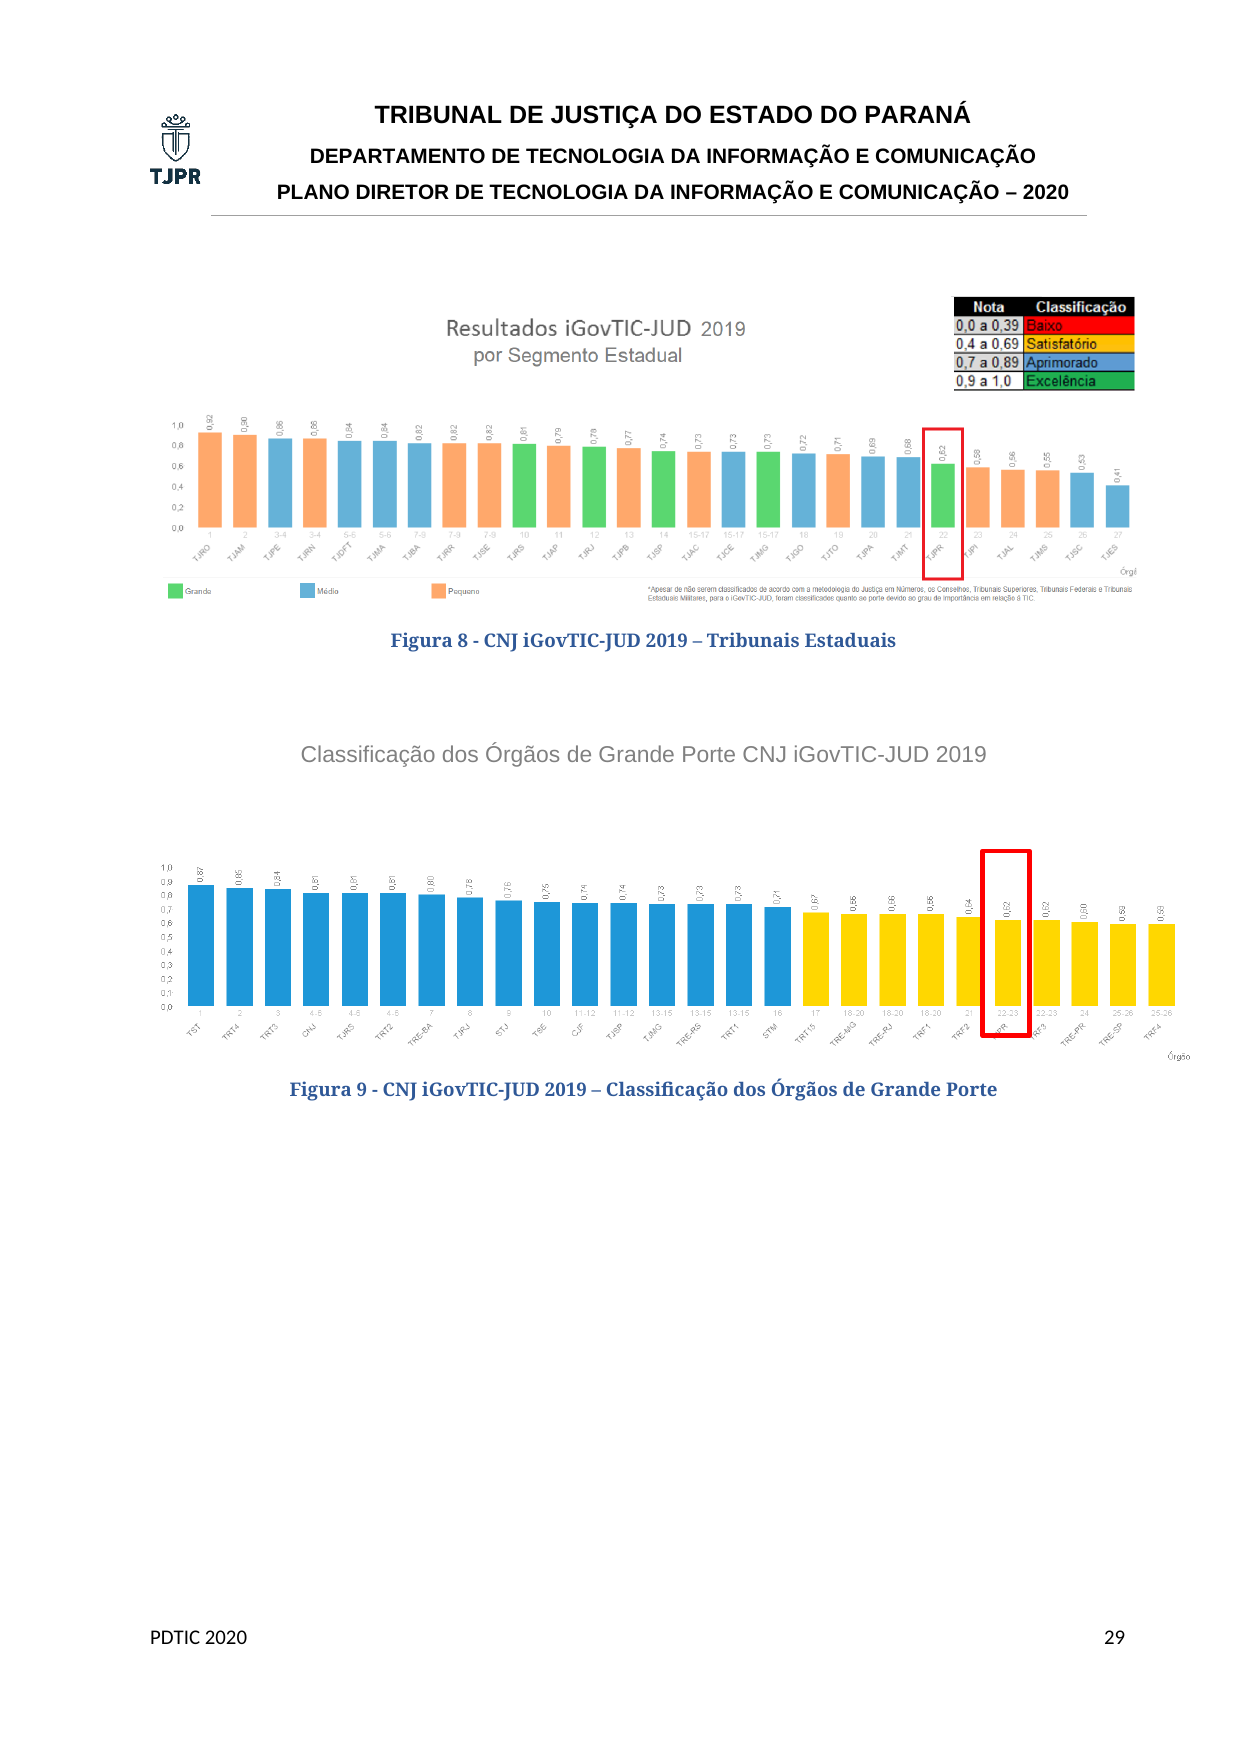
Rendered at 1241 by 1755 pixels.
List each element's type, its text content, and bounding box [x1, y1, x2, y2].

text Figura 8 - CNJ iGovTIC-JUD 2019 – Tribunais Estaduais [150, 627, 1137, 653]
text Classificação dos Órgãos de Grande Porte CNJ iGovTIC-JUD 2019 [150, 741, 1137, 768]
text Figura 9 - CNJ iGovTIC-JUD 2019 – Classificação dos Órgãos de Grande Porte [150, 1076, 1137, 1102]
